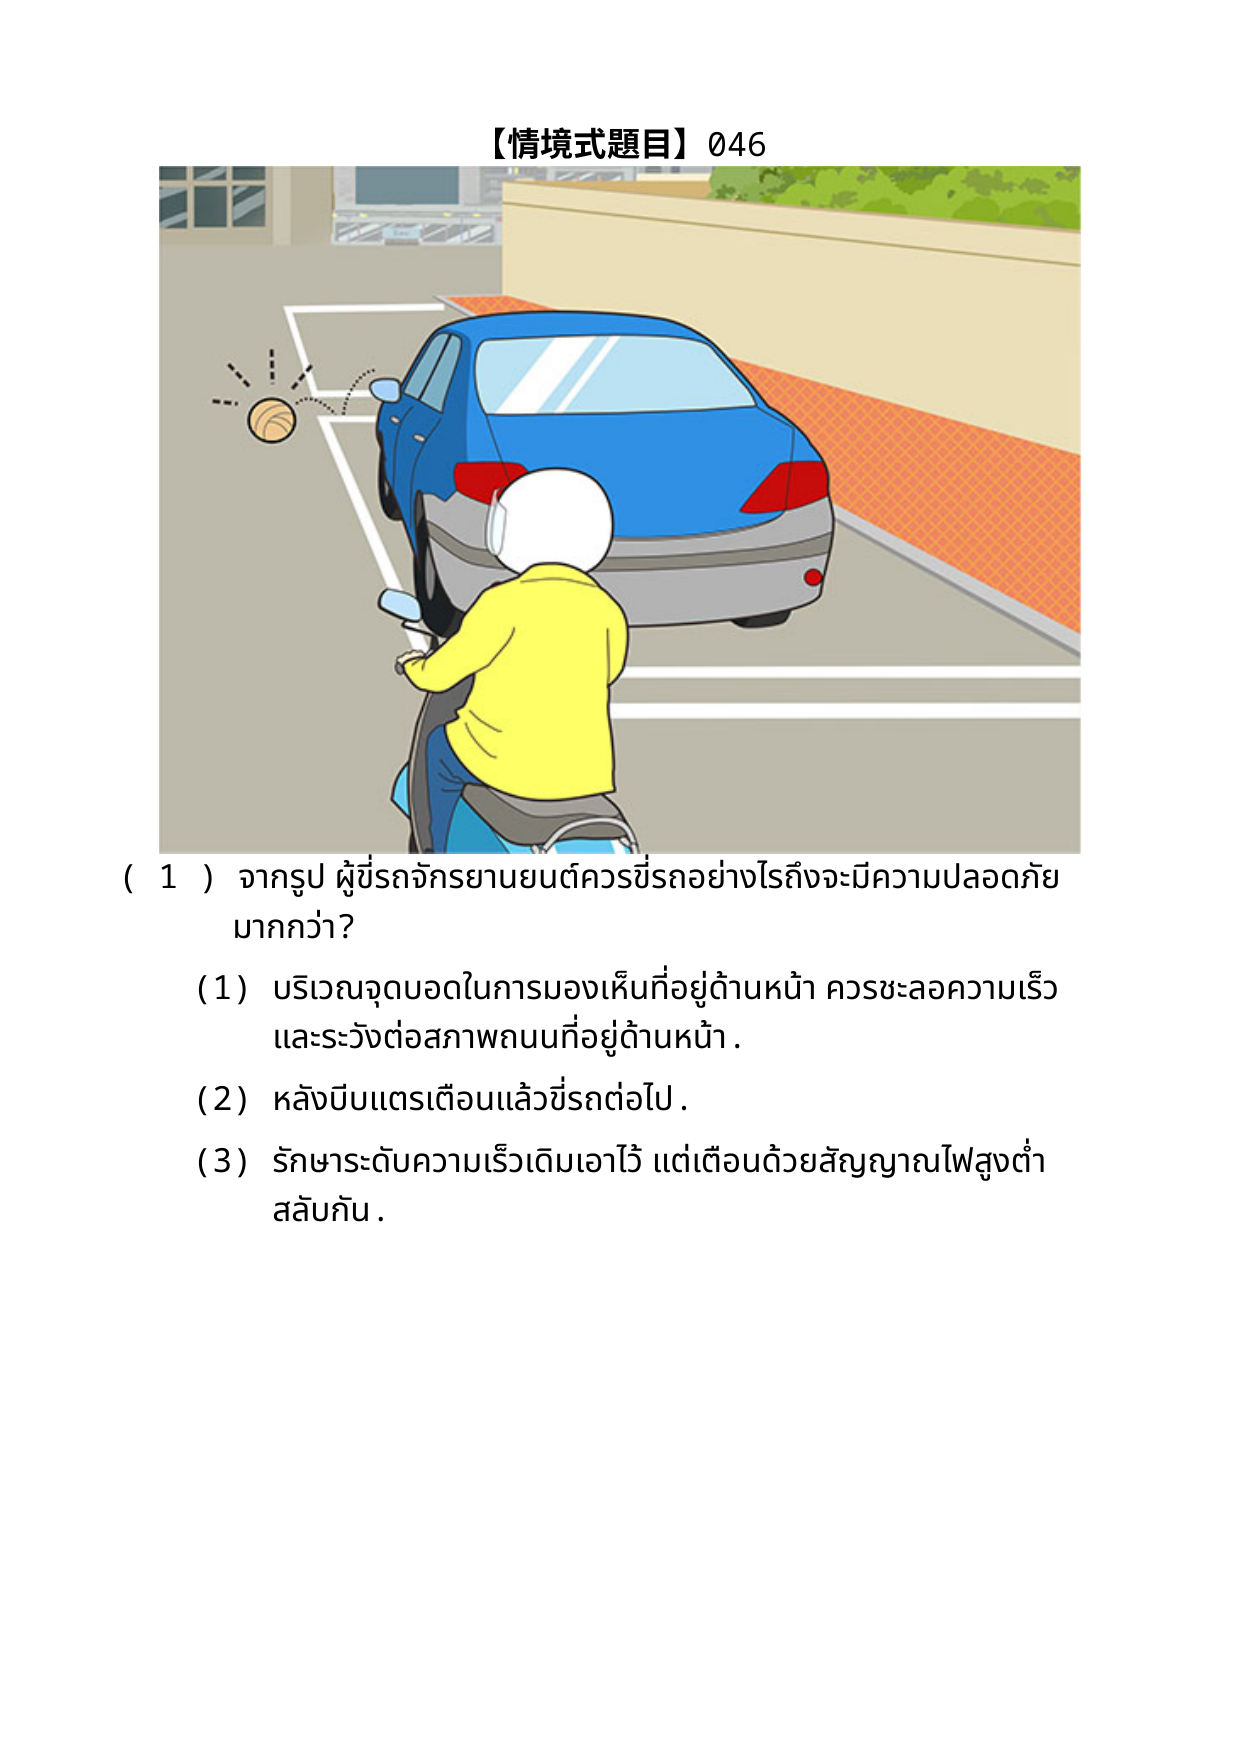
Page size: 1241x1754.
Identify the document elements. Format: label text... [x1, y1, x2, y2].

text (3) รักษาระดับความเร็วเดิมเอาไว้ แต่เตือนด้วยสัญญาณไฟสูงต่ำ สลับกัน. [118, 1137, 1122, 1235]
text ( 1 ) จากรูป ผู้ขี่รถจักรยานยนต์ควรขี่รถอย่างไรถึงจะมีความปลอดภัย มากกว่า? [118, 167, 1122, 952]
text (1) บริเวณจุดบอดในการมองเห็นที่อยู่ด้านหน้า ควรชะลอความเร็ว และระวังต่อสภาพถนนที่อยู่ด้านหน้า. [118, 964, 1122, 1062]
text 【情境式題目】046 [118, 118, 1122, 167]
picture [159, 166, 1082, 854]
text (2) หลังบีบแตรเตือนแล้วขี่รถต่อไป. [118, 1075, 1122, 1124]
